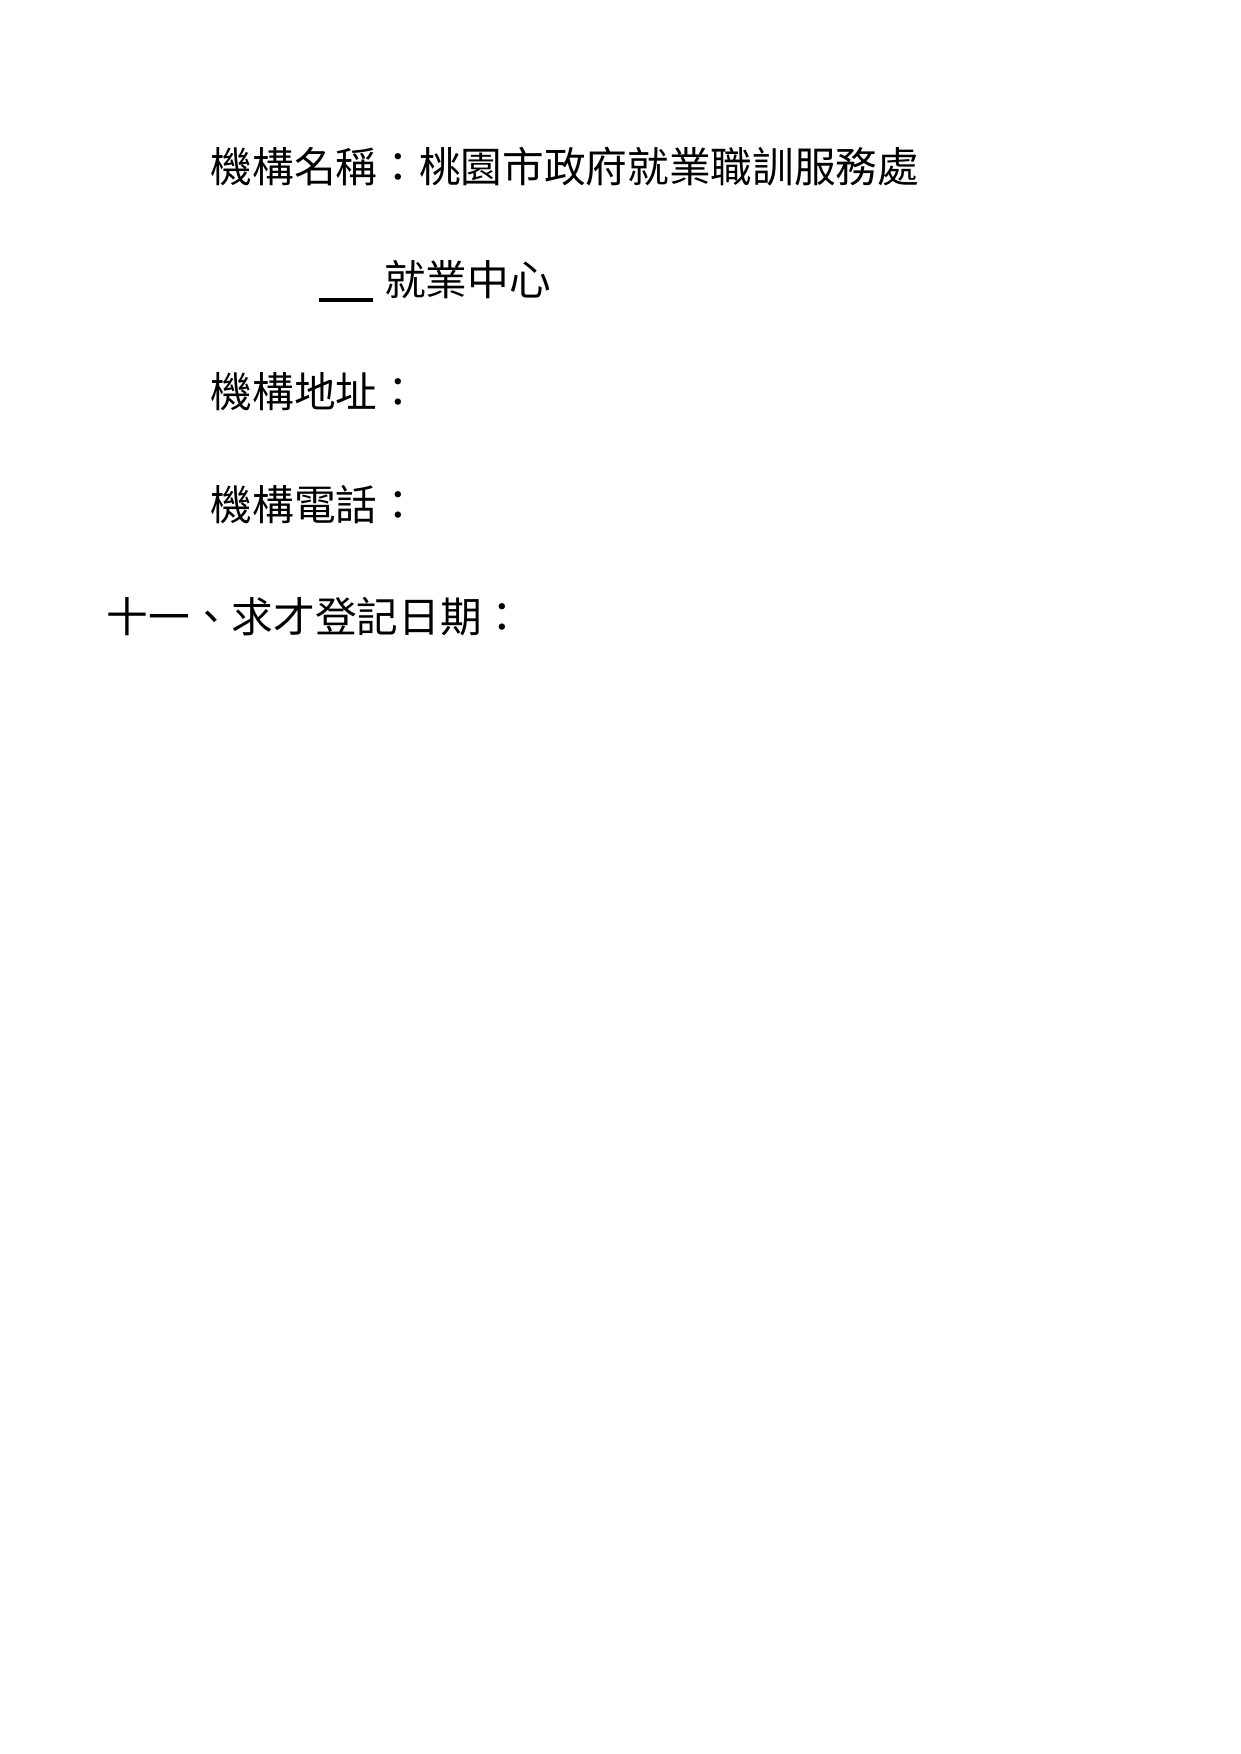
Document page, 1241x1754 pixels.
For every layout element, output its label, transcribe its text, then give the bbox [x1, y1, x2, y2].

text 機構地址： [106, 352, 1134, 427]
text 機構名稱：桃園市政府就業職訓服務處 [106, 127, 1134, 202]
text 十一、求才登記日期： [106, 577, 1134, 652]
text 就業中心 [106, 239, 1134, 314]
text 機構電話： [106, 464, 1134, 539]
